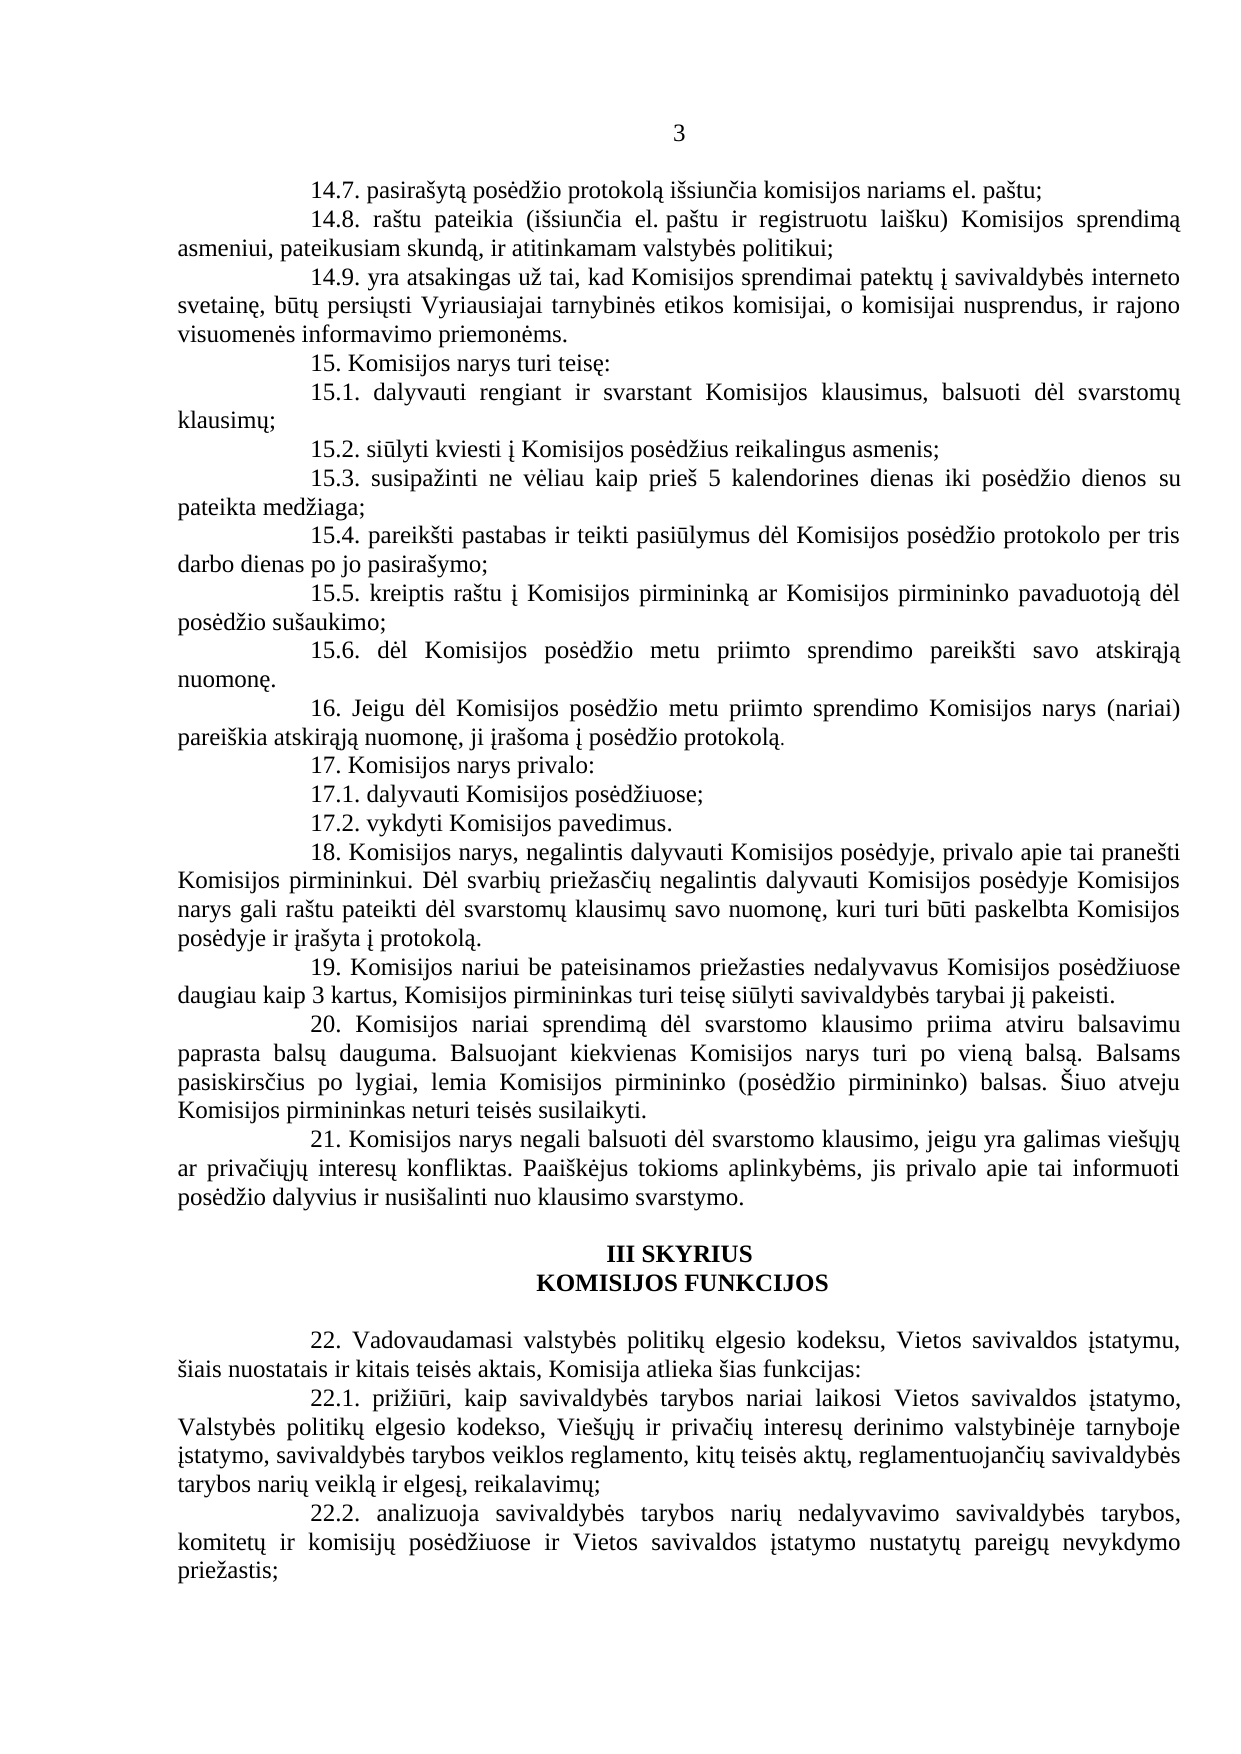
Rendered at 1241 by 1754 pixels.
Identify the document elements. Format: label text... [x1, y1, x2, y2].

text 15.3. susipažinti ne vėliau kaip prieš 5 kalendorines dienas iki posėdžio dienos su pateikta medžiaga; [177, 463, 1181, 521]
text 17.1. dalyvauti Komisijos posėdžiuose; [177, 779, 1181, 808]
text III SKYRIUS [177, 1239, 1181, 1268]
text 15.6. dėl Komisijos posėdžio metu priimto sprendimo pareikšti savo atskirąją nuomonę. [177, 636, 1181, 693]
text 15.4. pareikšti pastabas ir teikti pasiūlymus dėl Komisijos posėdžio protokolo per tris darbo dienas po jo pasirašymo; [177, 521, 1181, 578]
text 14.9. yra atsakingas už tai, kad Komisijos sprendimai patektų į savivaldybės interneto svetainę, būtų persiųsti Vyriausiajai tarnybinės etikos komisijai, o komisijai nusprendus, ir rajono visuomenės informavimo priemonėms. [177, 262, 1181, 348]
text 14.7. pasirašytą posėdžio protokolą išsiunčia komisijos nariams el. paštu; [177, 176, 1181, 204]
text 15.1. dalyvauti rengiant ir svarstant Komisijos klausimus, balsuoti dėl svarstomų klausimų; [177, 377, 1181, 434]
text 19. Komisijos nariui be pateisinamos priežasties nedalyvavus Komisijos posėdžiuose daugiau kaip 3 kartus, Komisijos pirmininkas turi teisę siūlyti savivaldybės tarybai jį pakeisti. [177, 952, 1181, 1009]
text 15.2. siūlyti kviesti į Komisijos posėdžius reikalingus asmenis; [177, 434, 1181, 463]
text 14.8. raštu pateikia (išsiunčia el. paštu ir registruotu laišku) Komisijos sprendimą asmeniui, pateikusiam skundą, ir atitinkamam valstybės politikui; [177, 204, 1181, 262]
text 20. Komisijos nariai sprendimą dėl svarstomo klausimo priima atviru balsavimu paprasta balsų dauguma. Balsuojant kiekvienas Komisijos narys turi po vieną balsą. Balsams pasiskirsčius po lygiai, lemia Komisijos pirmininko (posėdžio pirmininko) balsas. Šiuo atveju Komisijos pirmininkas neturi teisės susilaikyti. [177, 1009, 1181, 1124]
text 16. Jeigu dėl Komisijos posėdžio metu priimto sprendimo Komisijos narys (nariai) pareiškia atskirąją nuomonę, ji įrašoma į posėdžio protokolą. [177, 693, 1181, 751]
text 17.2. vykdyti Komisijos pavedimus. [177, 808, 1181, 837]
text KOMISIJOS FUNKCIJOS [177, 1268, 1181, 1297]
text 21. Komisijos narys negali balsuoti dėl svarstomo klausimo, jeigu yra galimas viešųjų ar privačiųjų interesų konfliktas. Paaiškėjus tokioms aplinkybėms, jis privalo apie tai informuoti posėdžio dalyvius ir nusišalinti nuo klausimo svarstymo. [177, 1124, 1181, 1211]
text 15.5. kreiptis raštu į Komisijos pirmininką ar Komisijos pirmininko pavaduotoją dėl posėdžio sušaukimo; [177, 578, 1181, 636]
text 17. Komisijos narys privalo: [177, 751, 1181, 779]
text 22. Vadovaudamasi valstybės politikų elgesio kodeksu, Vietos savivaldos įstatymu, šiais nuostatais ir kitais teisės aktais, Komisija atlieka šias funkcijas: [177, 1326, 1181, 1383]
text 22.1. prižiūri, kaip savivaldybės tarybos nariai laikosi Vietos savivaldos įstatymo, Valstybės politikų elgesio kodekso, Viešųjų ir privačių interesų derinimo valstybinėje tarnyboje įstatymo, savivaldybės tarybos veiklos reglamento, kitų teisės aktų, reglamentuojančių savivaldybės tarybos narių veiklą ir elgesį, reikalavimų; [177, 1383, 1181, 1498]
text 15. Komisijos narys turi teisę: [177, 348, 1181, 377]
text 22.2. analizuoja savivaldybės tarybos narių nedalyvavimo savivaldybės tarybos, komitetų ir komisijų posėdžiuose ir Vietos savivaldos įstatymo nustatytų pareigų nevykdymo priežastis; [177, 1498, 1181, 1584]
text 18. Komisijos narys, negalintis dalyvauti Komisijos posėdyje, privalo apie tai pranešti Komisijos pirmininkui. Dėl svarbių priežasčių negalintis dalyvauti Komisijos posėdyje Komisijos narys gali raštu pateikti dėl svarstomų klausimų savo nuomonę, kuri turi būti paskelbta Komisijos posėdyje ir įrašyta į protokolą. [177, 837, 1181, 952]
